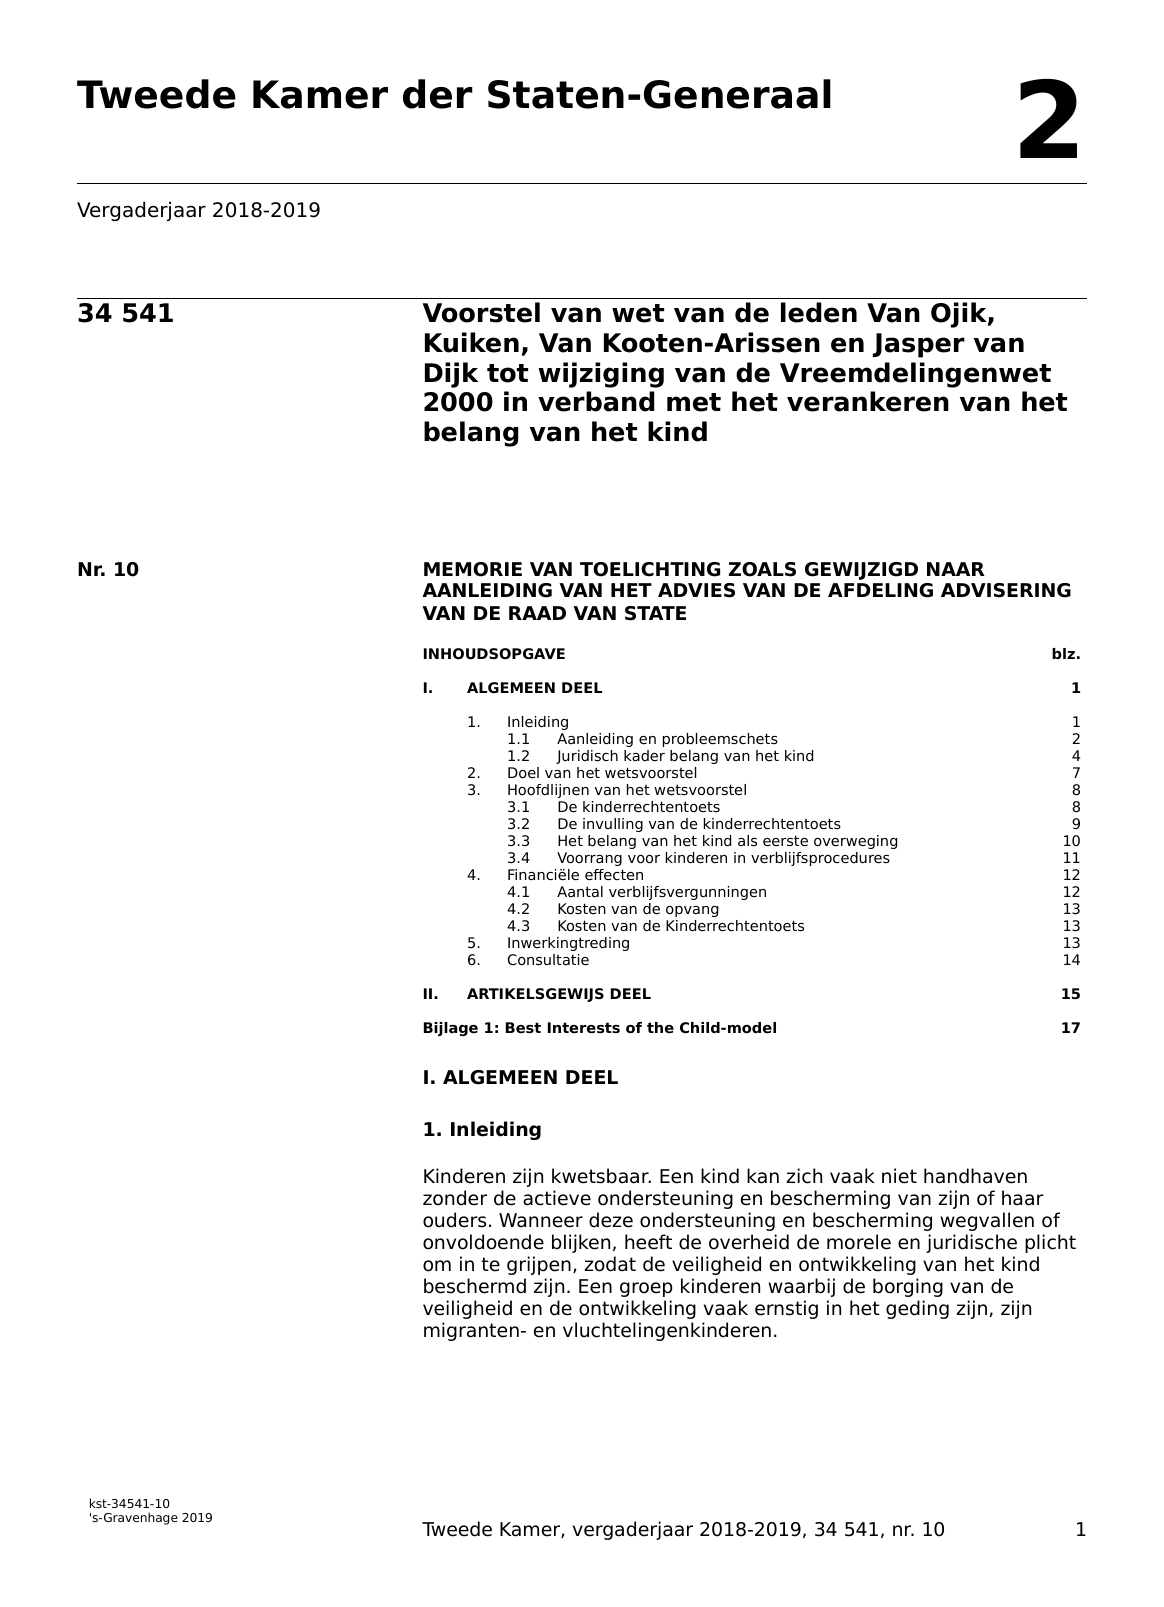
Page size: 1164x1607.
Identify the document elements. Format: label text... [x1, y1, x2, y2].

table_cell [422, 952, 461, 969]
table_cell [422, 1003, 1087, 1020]
table_cell [461, 799, 501, 816]
table_cell [422, 714, 461, 731]
table_cell Vergaderjaar 2018-2019 [77, 184, 1087, 298]
table_cell [422, 697, 1087, 714]
table_cell 1. [461, 714, 501, 731]
table_cell De invulling van de kinderrechtentoets [551, 816, 1008, 833]
table_cell 1 [1008, 680, 1087, 697]
table_cell 3.3 [501, 833, 551, 850]
table_cell 13 [1008, 901, 1087, 918]
table_header INHOUDSOPGAVE [422, 646, 1008, 663]
table_cell 3.4 [501, 850, 551, 867]
table_cell 4.2 [501, 901, 551, 918]
table_cell [461, 816, 501, 833]
table_cell Inleiding [501, 714, 1008, 731]
table_cell 2 [1008, 731, 1087, 748]
subtitle 34 541 Voorstel van wet van de leden Van Ojik, Kuiken, Van Kooten-Arissen en Jasper van Dijk tot wijziging van de Vreemdelingenwet 2000 in verband met het verankeren van het belang van het kind [77, 299, 1087, 447]
table_cell [422, 731, 461, 748]
table_cell 4. [461, 867, 501, 884]
text Kinderen zijn kwetsbaar. Een kind kan zich vaak niet handhaven zonder de actieve ondersteuning en bescherming van zijn of haar ouders. Wanneer deze ondersteuning en bescherming wegvallen of onvoldoende blijken, heeft de overheid de morele en juridische plicht om in te grijpen, zodat de veiligheid en ontwikkeling van het kind beschermd zijn. Een groep kinderen waarbij de borging van de veiligheid en de ontwikkeling vaak ernstig in het geding zijn, zijn migranten- en vluchtelingenkinderen. [422, 1166, 1087, 1342]
table_cell I. [422, 680, 461, 697]
subtitle Nr. 10 MEMORIE VAN TOELICHTING ZOALS GEWIJZIGD NAAR AANLEIDING VAN HET ADVIES VAN DE AFDELING ADVISERING VAN DE RAAD VAN STATE [77, 558, 1087, 624]
table_cell [422, 884, 461, 901]
table_cell Aanleiding en probleemschets [551, 731, 1008, 748]
table_cell 10 [1008, 833, 1087, 850]
table_cell [422, 799, 461, 816]
table_cell [461, 850, 501, 867]
table_cell 3.1 [501, 799, 551, 816]
table_cell 4 [1008, 748, 1087, 765]
table_cell 8 [1008, 799, 1087, 816]
table_cell Juridisch kader belang van het kind [551, 748, 1008, 765]
table_header blz. [1008, 646, 1087, 663]
text 's-Gravenhage 2019 [88, 1511, 323, 1525]
table_cell [461, 731, 501, 748]
table_cell ARTIKELSGEWIJS DEEL [461, 986, 1008, 1003]
table_cell Voorrang voor kinderen in verblijfsprocedures [551, 850, 1008, 867]
table_cell Hoofdlijnen van het wetsvoorstel [501, 782, 1008, 799]
table_cell [422, 748, 461, 765]
table_cell Inwerkingtreding [501, 935, 1008, 952]
table_cell [422, 918, 461, 935]
table_cell Financiële effecten [501, 867, 1008, 884]
table_cell 8 [1008, 782, 1087, 799]
subtitle I. ALGEMEEN DEEL [422, 1067, 1087, 1089]
table_cell [422, 816, 461, 833]
table_cell 15 [1008, 986, 1087, 1003]
table_cell 17 [1008, 1020, 1087, 1037]
table_cell [461, 748, 501, 765]
text kst-34541-10 [88, 1497, 323, 1511]
table_cell [461, 833, 501, 850]
table_cell Doel van het wetsvoorstel [501, 765, 1008, 782]
table_cell [422, 867, 461, 884]
table_header Tweede Kamer der Staten-Generaal [77, 59, 886, 183]
table_cell Aantal verblijfsvergunningen [551, 884, 1008, 901]
table_cell 6. [461, 952, 501, 969]
table_cell Kosten van de opvang [551, 901, 1008, 918]
table_cell 4.3 [501, 918, 551, 935]
table_cell ALGEMEEN DEEL [461, 680, 1008, 697]
table_cell [461, 918, 501, 935]
table_cell [422, 663, 1087, 680]
table_cell [422, 782, 461, 799]
table_cell 13 [1008, 935, 1087, 952]
table_cell 9 [1008, 816, 1087, 833]
table_cell 1 [1008, 714, 1087, 731]
table_cell 12 [1008, 867, 1087, 884]
table_cell 13 [1008, 918, 1087, 935]
table_cell [461, 884, 501, 901]
table_header 2 [886, 59, 1087, 183]
table_cell [422, 935, 461, 952]
table_cell Bijlage 1: Best Interests of the Child-model [422, 1020, 1008, 1037]
table_cell 4.1 [501, 884, 551, 901]
table_cell II. [422, 986, 461, 1003]
table_cell 7 [1008, 765, 1087, 782]
subtitle 1. Inleiding [422, 1119, 1087, 1141]
table_cell 14 [1008, 952, 1087, 969]
table_cell Consultatie [501, 952, 1008, 969]
table_cell De kinderrechtentoets [551, 799, 1008, 816]
table_cell 1.1 [501, 731, 551, 748]
table_cell 12 [1008, 884, 1087, 901]
table_cell [422, 765, 461, 782]
table_cell 1.2 [501, 748, 551, 765]
table_cell Het belang van het kind als eerste overweging [551, 833, 1008, 850]
table_cell Kosten van de Kinderrechtentoets [551, 918, 1008, 935]
table_cell [422, 901, 461, 918]
table_cell 2. [461, 765, 501, 782]
table_cell 3. [461, 782, 501, 799]
table_cell [422, 833, 461, 850]
table_cell 11 [1008, 850, 1087, 867]
table_cell [422, 969, 1087, 986]
table_cell [422, 850, 461, 867]
table_cell 3.2 [501, 816, 551, 833]
table_cell [461, 901, 501, 918]
table_cell 5. [461, 935, 501, 952]
